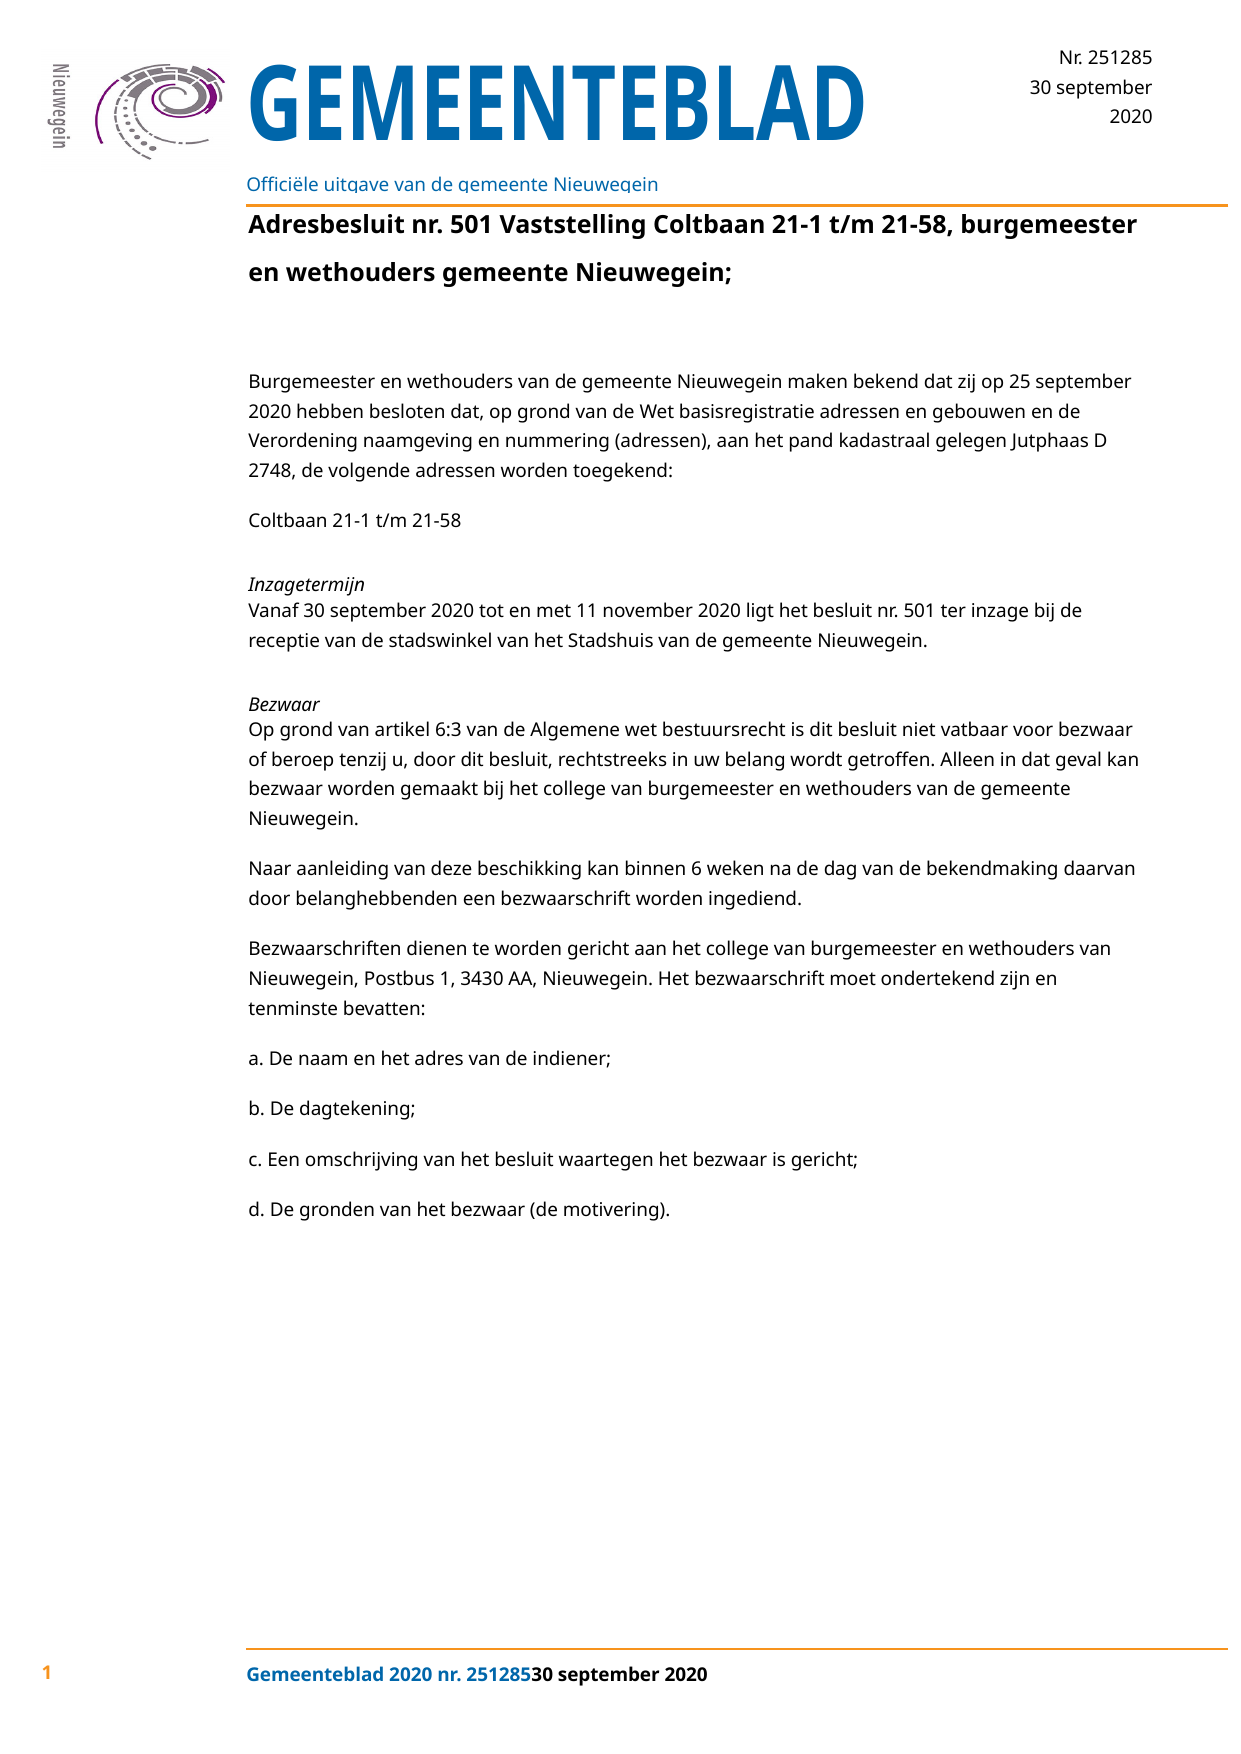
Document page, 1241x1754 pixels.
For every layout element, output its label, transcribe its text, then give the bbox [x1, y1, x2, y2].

text Naar aanleiding van deze beschikking kan binnen 6 weken na de dag van de bekendmaking daarvan door belanghebbenden een bezwaarschrift worden ingediend. [248, 856, 1152, 911]
text d. De gronden van het bezwaar (de motivering). [248, 1196, 1152, 1222]
text a. De naam en het adres van de indiener; [248, 1045, 1152, 1071]
text c. Een omschrijving van het besluit waartegen het bezwaar is gericht; [248, 1146, 1152, 1172]
text Op grond van artikel 6:3 van de Algemene wet bestuursrecht is dit besluit niet vatbaar voor bezwaar of beroep tenzij u, door dit besluit, rechtstreeks in uw belang wordt getroffen. Alleen in dat geval kan bezwaar worden gemaakt bij het college van burgemeester en wethouders van de gemeente Nieuwegein. [248, 716, 1152, 831]
text Adresbesluit nr. 501 Vaststelling Coltbaan 21-1 t/m 21-58, burgemeester en wethouders gemeente Nieuwegein; [248, 207, 1152, 288]
text Coltbaan 21-1 t/m 21-58 [248, 507, 1152, 533]
text Vanaf 30 september 2020 tot en met 11 november 2020 ligt het besluit nr. 501 ter inzage bij de receptie van de stadswinkel van het Stadshuis van de gemeente Nieuwegein. [248, 597, 1152, 652]
picture [41, 47, 231, 172]
text Inzagetermijn [248, 571, 1152, 597]
text Burgemeester en wethouders van de gemeente Nieuwegein maken bekend dat zij op 25 september 2020 hebben besloten dat, op grond van de Wet basisregistratie adressen en gebouwen en de Verordening naamgeving en nummering (adressen), aan het pand kadastraal gelegen Jutphaas D 2748, de volgende adressen worden toegekend: [248, 368, 1152, 483]
text b. De dagtekening; [248, 1096, 1152, 1121]
text Bezwaarschriften dienen te worden gericht aan het college van burgemeester en wethouders van Nieuwegein, Postbus 1, 3430 AA, Nieuwegein. Het bezwaarschrift moet ondertekend zijn en tenminste bevatten: [248, 936, 1152, 1021]
text Bezwaar [248, 691, 1152, 716]
